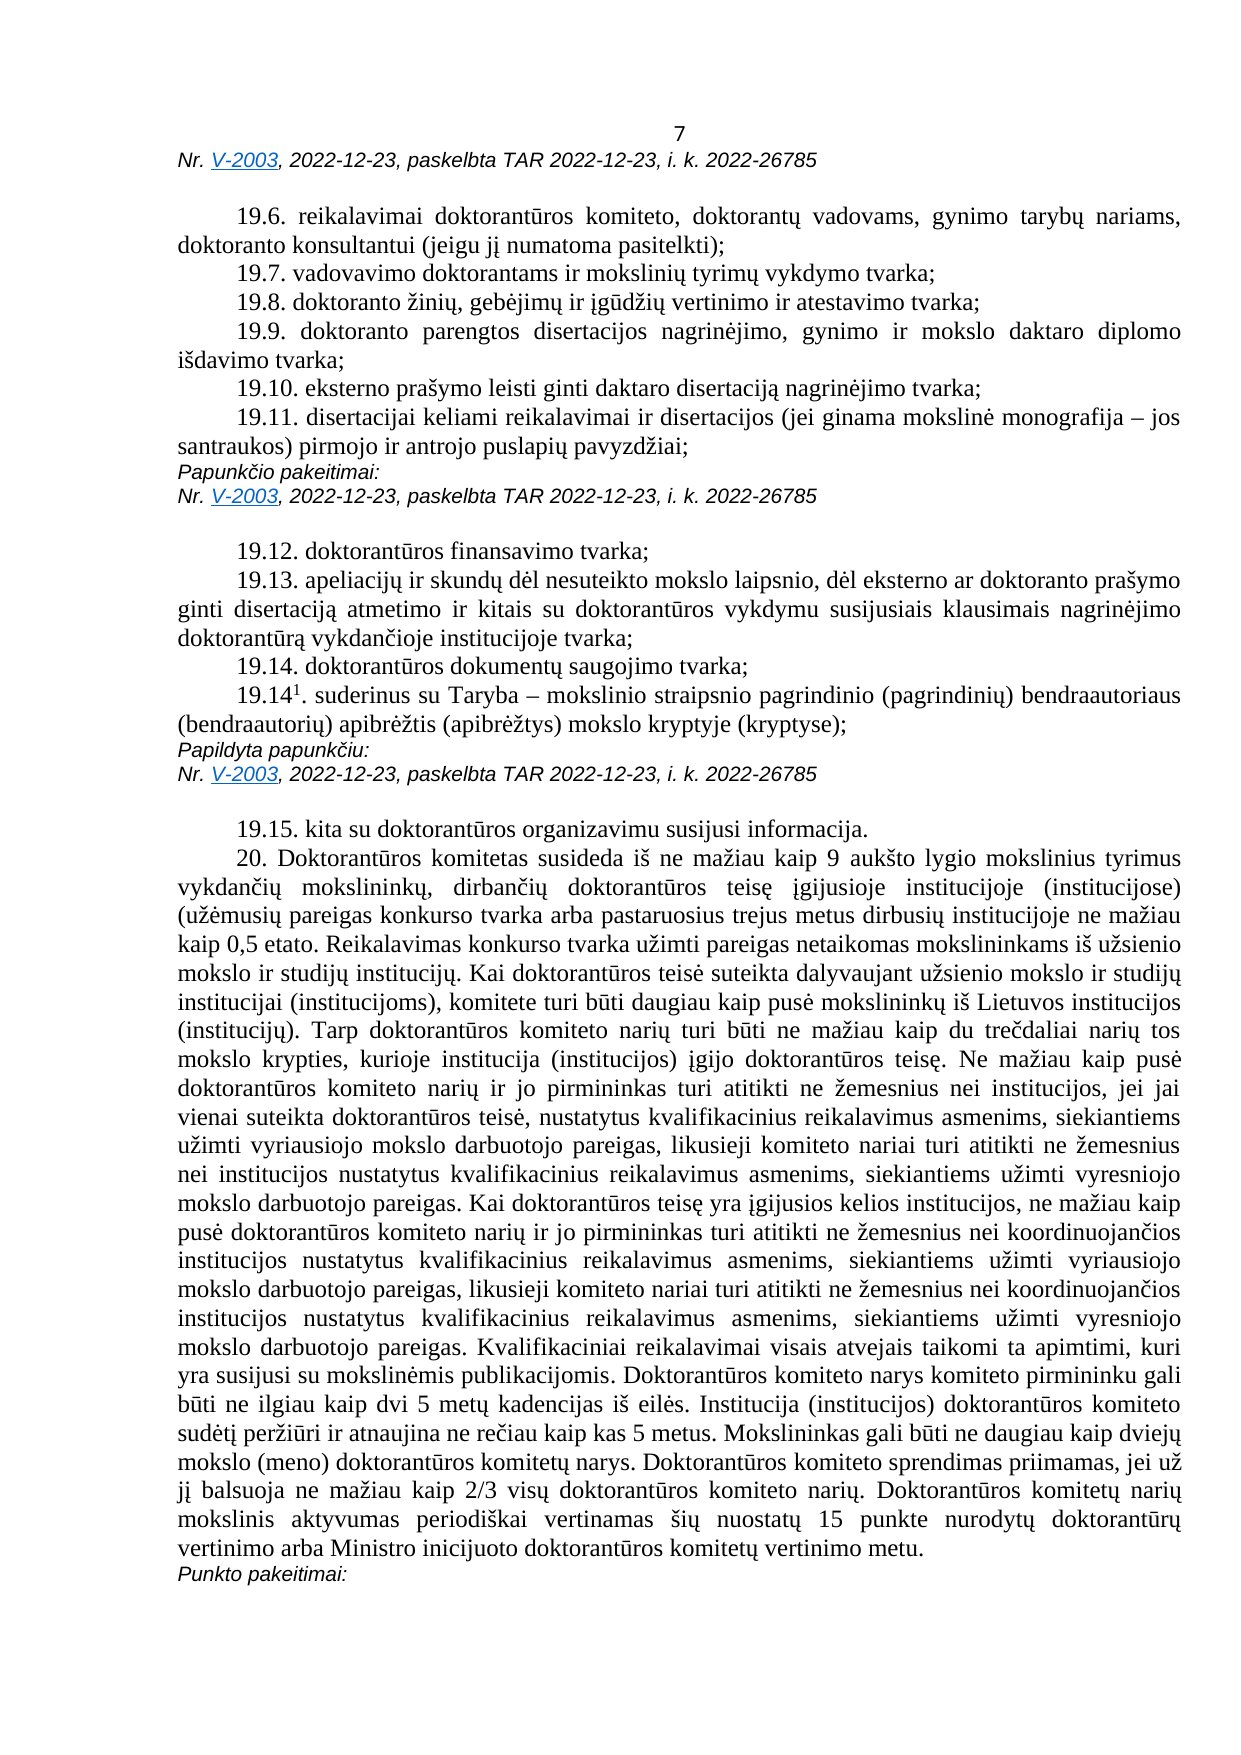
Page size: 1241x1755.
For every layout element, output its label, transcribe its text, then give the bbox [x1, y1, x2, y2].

text 20. Doktorantūros komitetas susideda iš ne mažiau kaip 9 aukšto lygio mokslinius tyrimus vykdančių mokslininkų, dirbančių doktorantūros teisę įgijusioje institucijoje (institucijose) (užėmusių pareigas konkurso tvarka arba pastaruosius trejus metus dirbusių institucijoje ne mažiau kaip 0,5 etato. Reikalavimas konkurso tvarka užimti pareigas netaikomas mokslininkams iš užsienio mokslo ir studijų institucijų. Kai doktorantūros teisė suteikta dalyvaujant užsienio mokslo ir studijų institucijai (institucijoms), komitete turi būti daugiau kaip pusė mokslininkų iš Lietuvos institucijos (institucijų). Tarp doktorantūros komiteto narių turi būti ne mažiau kaip du trečdaliai narių tos mokslo krypties, kurioje institucija (institucijos) įgijo doktorantūros teisę. Ne mažiau kaip pusė doktorantūros komiteto narių ir jo pirmininkas turi atitikti ne žemesnius nei institucijos, jei jai vienai suteikta doktorantūros teisė, nustatytus kvalifikacinius reikalavimus asmenims, siekiantiems užimti vyriausiojo mokslo darbuotojo pareigas, likusieji komiteto nariai turi atitikti ne žemesnius nei institucijos nustatytus kvalifikacinius reikalavimus asmenims, siekiantiems užimti vyresniojo mokslo darbuotojo pareigas. Kai doktorantūros teisę yra įgijusios kelios institucijos, ne mažiau kaip pusė doktorantūros komiteto narių ir jo pirmininkas turi atitikti ne žemesnius nei koordinuojančios institucijos nustatytus kvalifikacinius reikalavimus asmenims, siekiantiems užimti vyriausiojo mokslo darbuotojo pareigas, likusieji komiteto nariai turi atitikti ne žemesnius nei koordinuojančios institucijos nustatytus kvalifikacinius reikalavimus asmenims, siekiantiems užimti vyresniojo mokslo darbuotojo pareigas. Kvalifikaciniai reikalavimai visais atvejais taikomi ta apimtimi, kuri yra susijusi su mokslinėmis publikacijomis. Doktorantūros komiteto narys komiteto pirmininku gali būti ne ilgiau kaip dvi 5 metų kadencijas iš eilės. Institucija (institucijos) doktorantūros komiteto sudėtį peržiūri ir atnaujina ne rečiau kaip kas 5 metus. Mokslininkas gali būti ne daugiau kaip dviejų mokslo (meno) doktorantūros komitetų narys. Doktorantūros komiteto sprendimas priimamas, jei už jį balsuoja ne mažiau kaip 2/3 visų doktorantūros komiteto narių. Doktorantūros komitetų narių mokslinis aktyvumas periodiškai vertinamas šių nuostatų 15 punkte nurodytų doktorantūrų vertinimo arba Ministro inicijuoto doktorantūros komitetų vertinimo metu. [177, 843, 1182, 1562]
text Papildyta papunkčiu: [177, 738, 1182, 762]
text Punkto pakeitimai: [177, 1562, 1182, 1586]
text 19.9. doktoranto parengtos disertacijos nagrinėjimo, gynimo ir mokslo daktaro diplomo išdavimo tvarka; [177, 316, 1182, 373]
text 19.15. kita su doktorantūros organizavimu susijusi informacija. [177, 814, 1182, 843]
text 19.14. doktorantūros dokumentų saugojimo tvarka; [177, 651, 1182, 680]
text 19.12. doktorantūros finansavimo tvarka; [177, 536, 1182, 565]
text Nr. V-2003, 2022-12-23, paskelbta TAR 2022-12-23, i. k. 2022-26785 [177, 148, 1182, 172]
text 19.10. eksterno prašymo leisti ginti daktaro disertaciją nagrinėjimo tvarka; [177, 373, 1182, 402]
text 19.13. apeliacijų ir skundų dėl nesuteikto mokslo laipsnio, dėl eksterno ar doktoranto prašymo ginti disertaciją atmetimo ir kitais su doktorantūros vykdymu susijusiais klausimais nagrinėjimo doktorantūrą vykdančioje institucijoje tvarka; [177, 565, 1182, 651]
text Nr. V-2003, 2022-12-23, paskelbta TAR 2022-12-23, i. k. 2022-26785 [177, 762, 1182, 786]
text Papunkčio pakeitimai: [177, 460, 1182, 484]
text 19.6. reikalavimai doktorantūros komiteto, doktorantų vadovams, gynimo tarybų nariams, doktoranto konsultantui (jeigu jį numatoma pasitelkti); [177, 201, 1182, 258]
text 19.8. doktoranto žinių, gebėjimų ir įgūdžių vertinimo ir atestavimo tvarka; [177, 287, 1182, 316]
text 19.11. disertacijai keliami reikalavimai ir disertacijos (jei ginama mokslinė monografija – jos santraukos) pirmojo ir antrojo puslapių pavyzdžiai; [177, 402, 1182, 460]
text 19.141. suderinus su Taryba – mokslinio straipsnio pagrindinio (pagrindinių) bendraautoriaus (bendraautorių) apibrėžtis (apibrėžtys) mokslo kryptyje (kryptyse); [177, 680, 1182, 738]
text 19.7. vadovavimo doktorantams ir mokslinių tyrimų vykdymo tvarka; [177, 258, 1182, 287]
text Nr. V-2003, 2022-12-23, paskelbta TAR 2022-12-23, i. k. 2022-26785 [177, 484, 1182, 508]
